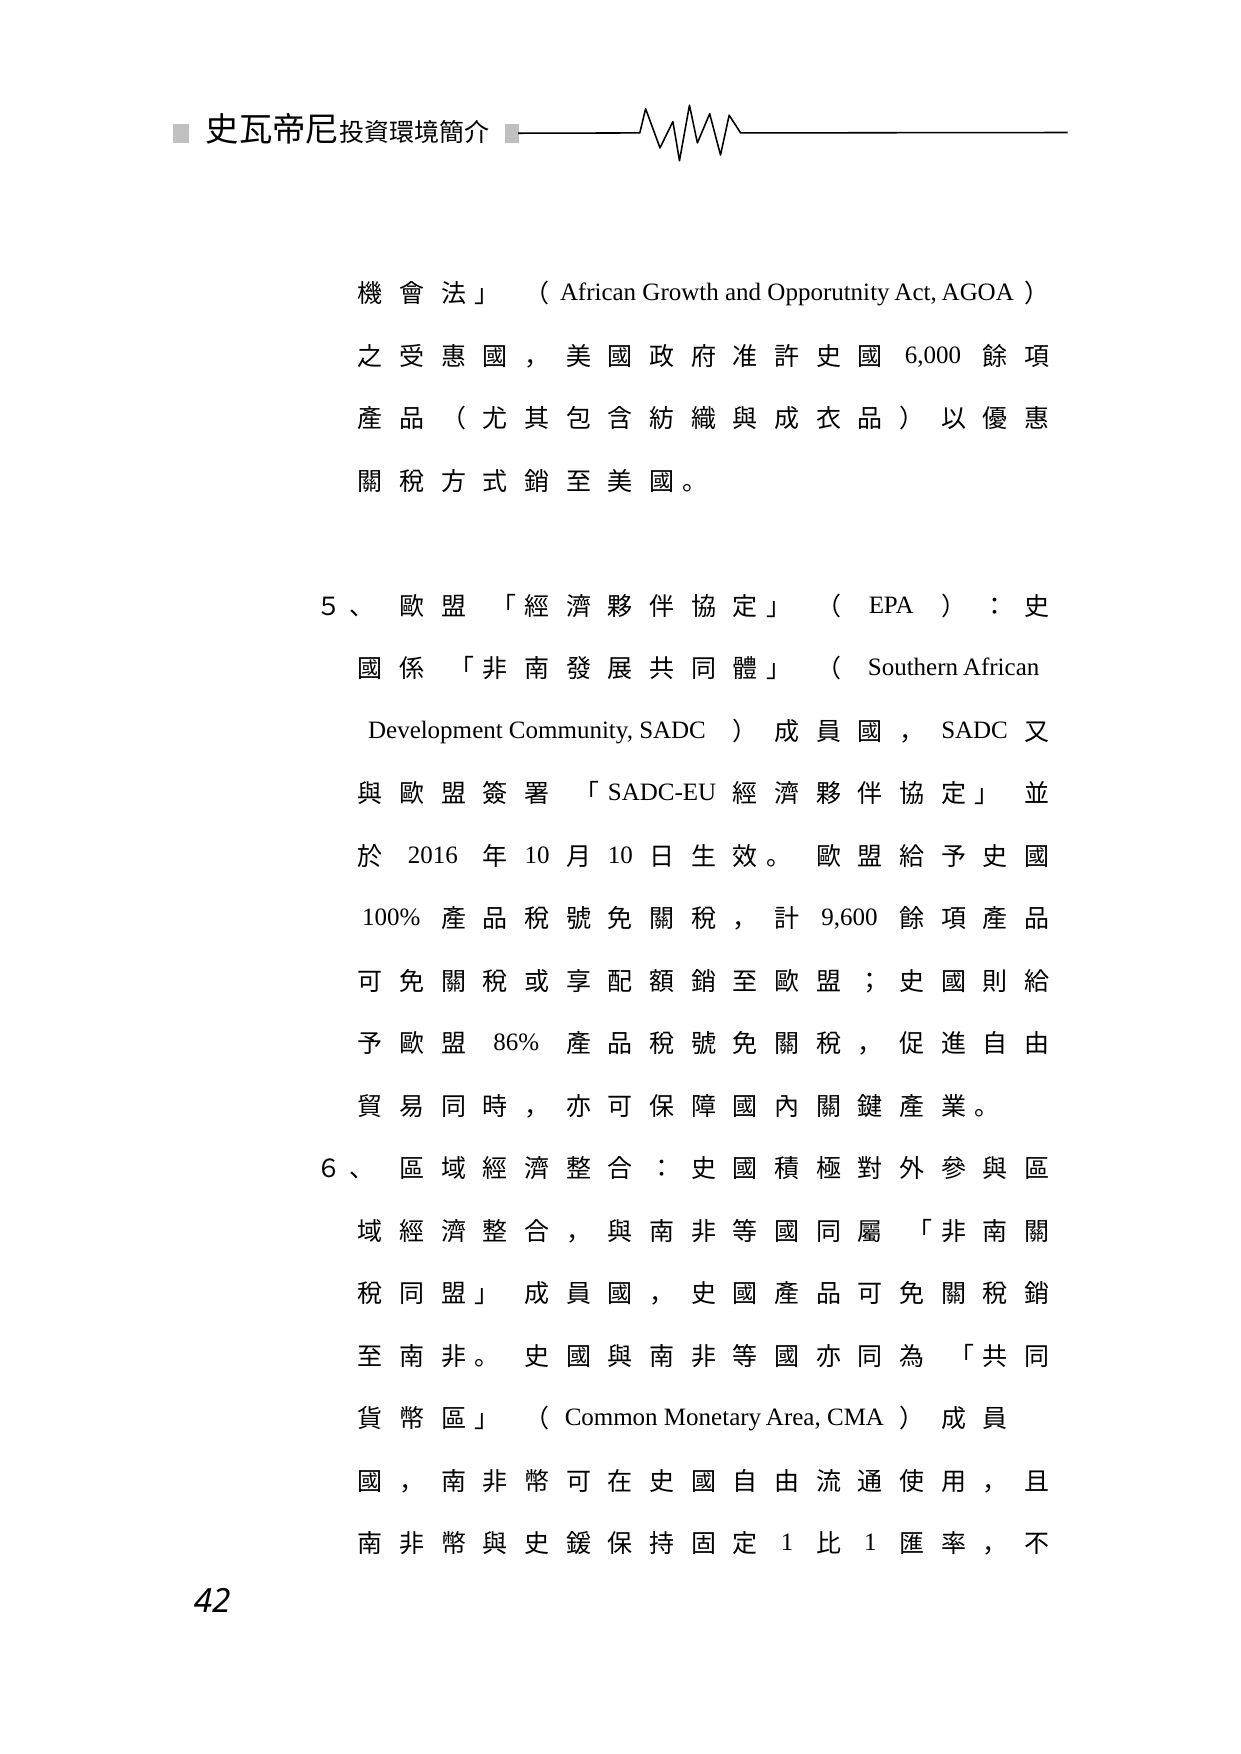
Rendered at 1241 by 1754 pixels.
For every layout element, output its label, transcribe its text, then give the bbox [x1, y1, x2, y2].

text 機會法」（African Growth and Opporutnity Act, AGOA）之受惠國，美國政府准許史國6,000餘項產品（尤其包含紡織與成衣品）以優惠關稅方式銷至美國。 [281, 250, 1058, 500]
text ６、區域經濟整合：史國積極對外參與區域經濟整合，與南非等國同屬「非南關稅同盟」成員國，史國產品可免關稅銷至南非。史國與南非等國亦同為「共同貨幣區」（Common Monetary Area, CMA）成員國，南非幣可在史國自由流通使用，且南非幣與史鍰保持固定1比1匯率，不 [281, 1125, 1058, 1563]
text ５、歐盟「經濟夥伴協定」（EPA）：史國係「非南發展共同體」（Southern African Development Community, SADC）成員國，SADC又與歐盟簽署「SADC-EU經濟夥伴協定」並於2016年10月10日生效。歐盟給予史國100%產品稅號免關稅，計9,600餘項產品可免關稅或享配額銷至歐盟；史國則給予歐盟86%產品稅號免關稅，促進自由貿易同時，亦可保障國內關鍵產業。 [281, 563, 1058, 1125]
